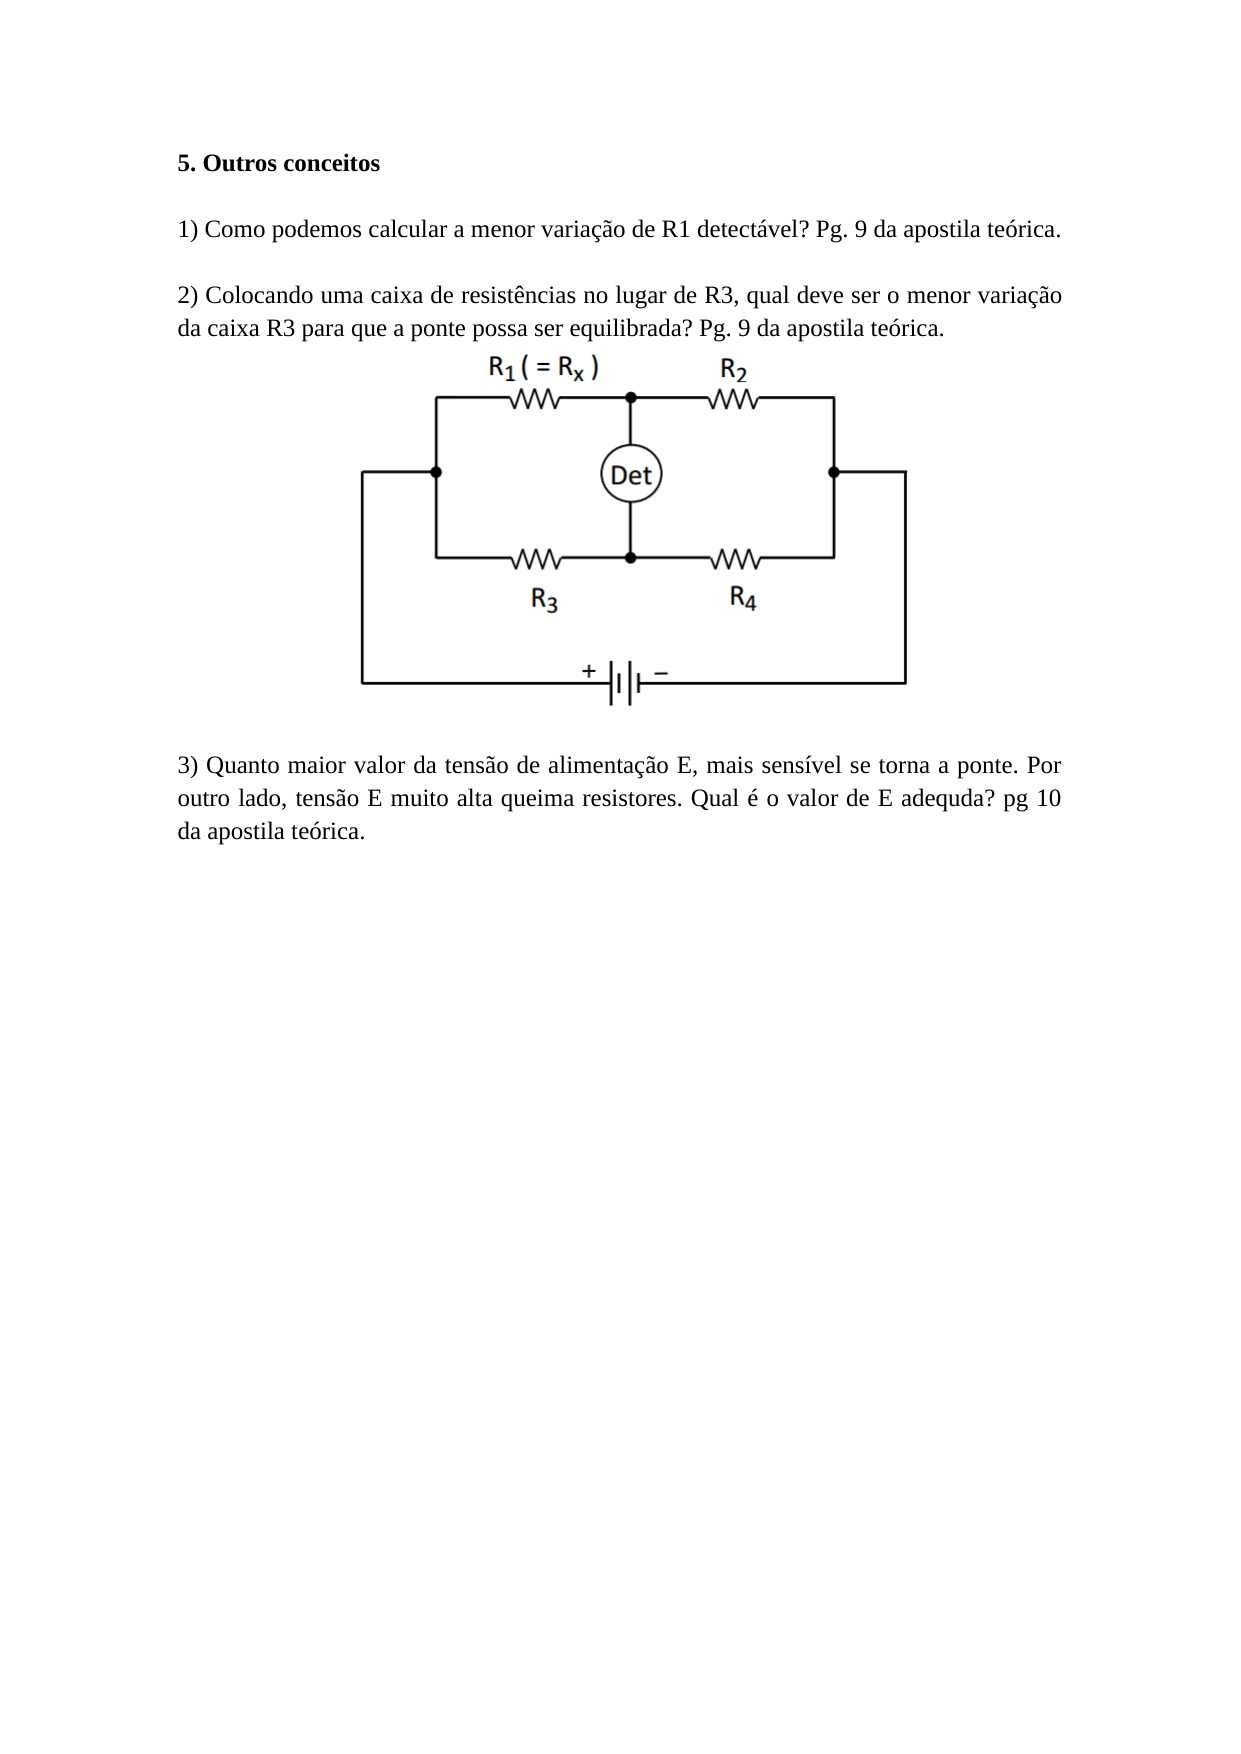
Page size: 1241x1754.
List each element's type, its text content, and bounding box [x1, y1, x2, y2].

text 1) Como podemos calcular a menor variação de R1 detectável? Pg. 9 da apostila teórica. [177, 214, 1063, 242]
text 5. Outros conceitos [177, 148, 1063, 176]
text 3) Quanto maior valor da tensão de alimentação E, mais sensível se torna a ponte. Por outro lado, tensão E muito alta queima resistores. Qual é o valor de E adequda? pg 10 da apostila teórica. [177, 750, 1063, 845]
text 2) Colocando uma caixa de resistências no lugar de R3, qual deve ser o menor variação da caixa R3 para que a ponte possa ser equilibrada? Pg. 9 da apostila teórica. [177, 280, 1063, 341]
